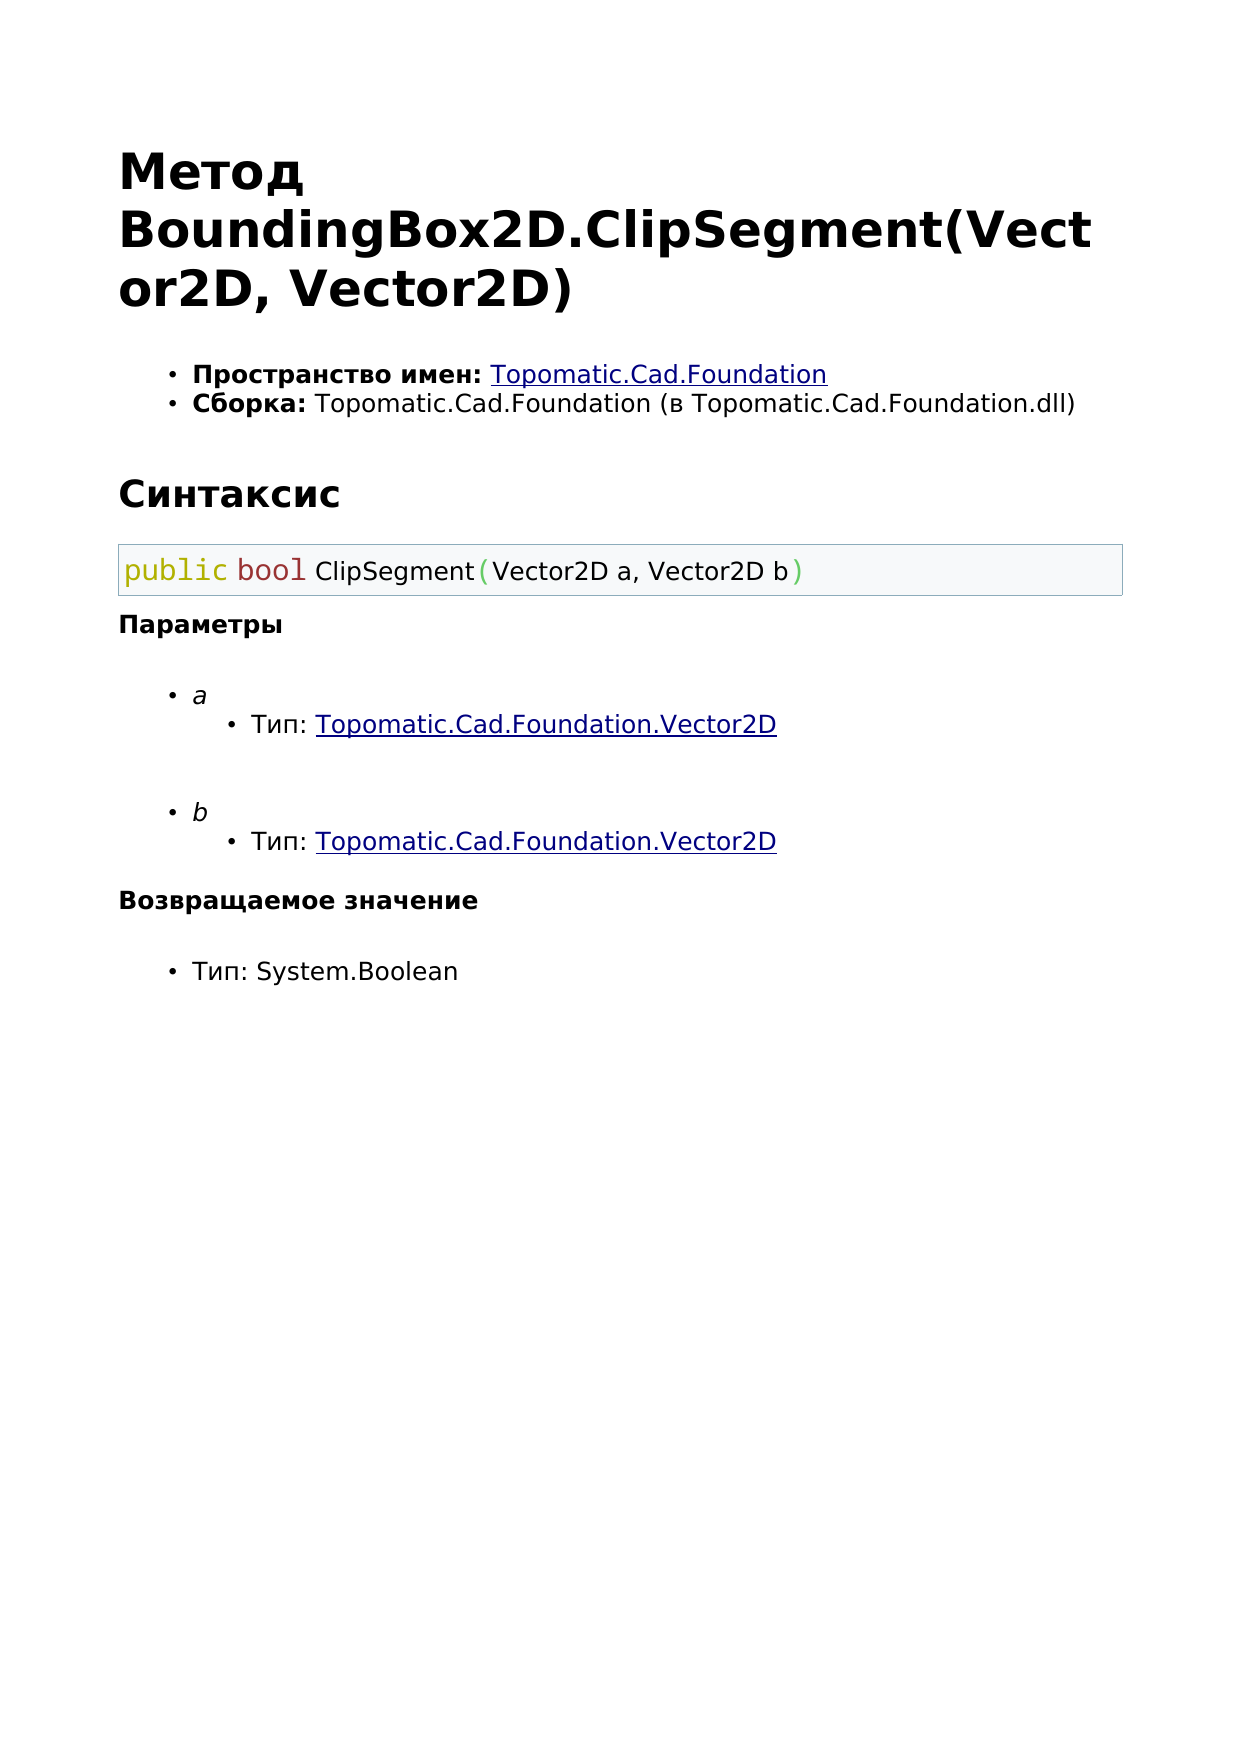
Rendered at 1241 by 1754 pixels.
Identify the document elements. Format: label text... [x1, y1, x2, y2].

subtitle Синтаксис [118, 473, 1122, 516]
list Тип: Topomatic.Cad.Foundation.Vector2D [236, 710, 1122, 739]
list Тип: Topomatic.Cad.Foundation.Vector2D [236, 827, 1122, 857]
text Возвращаемое значение [118, 886, 1122, 915]
list Сборка: Topomatic.Cad.Foundation (в Topomatic.Cad.Foundation.dll) [177, 389, 1122, 418]
table_header public bool ClipSegment(Vector2D a, Vector2D b) [119, 545, 1122, 595]
list Пространство имен: Topomatic.Cad.Foundation [177, 360, 1122, 389]
text Параметры [118, 610, 1122, 639]
subtitle Метод BoundingBox2D.ClipSegment(Vector2D, Vector2D) [118, 143, 1122, 318]
list Тип: System.Boolean [177, 957, 1122, 986]
list a [177, 681, 1122, 710]
list b [177, 798, 1122, 827]
